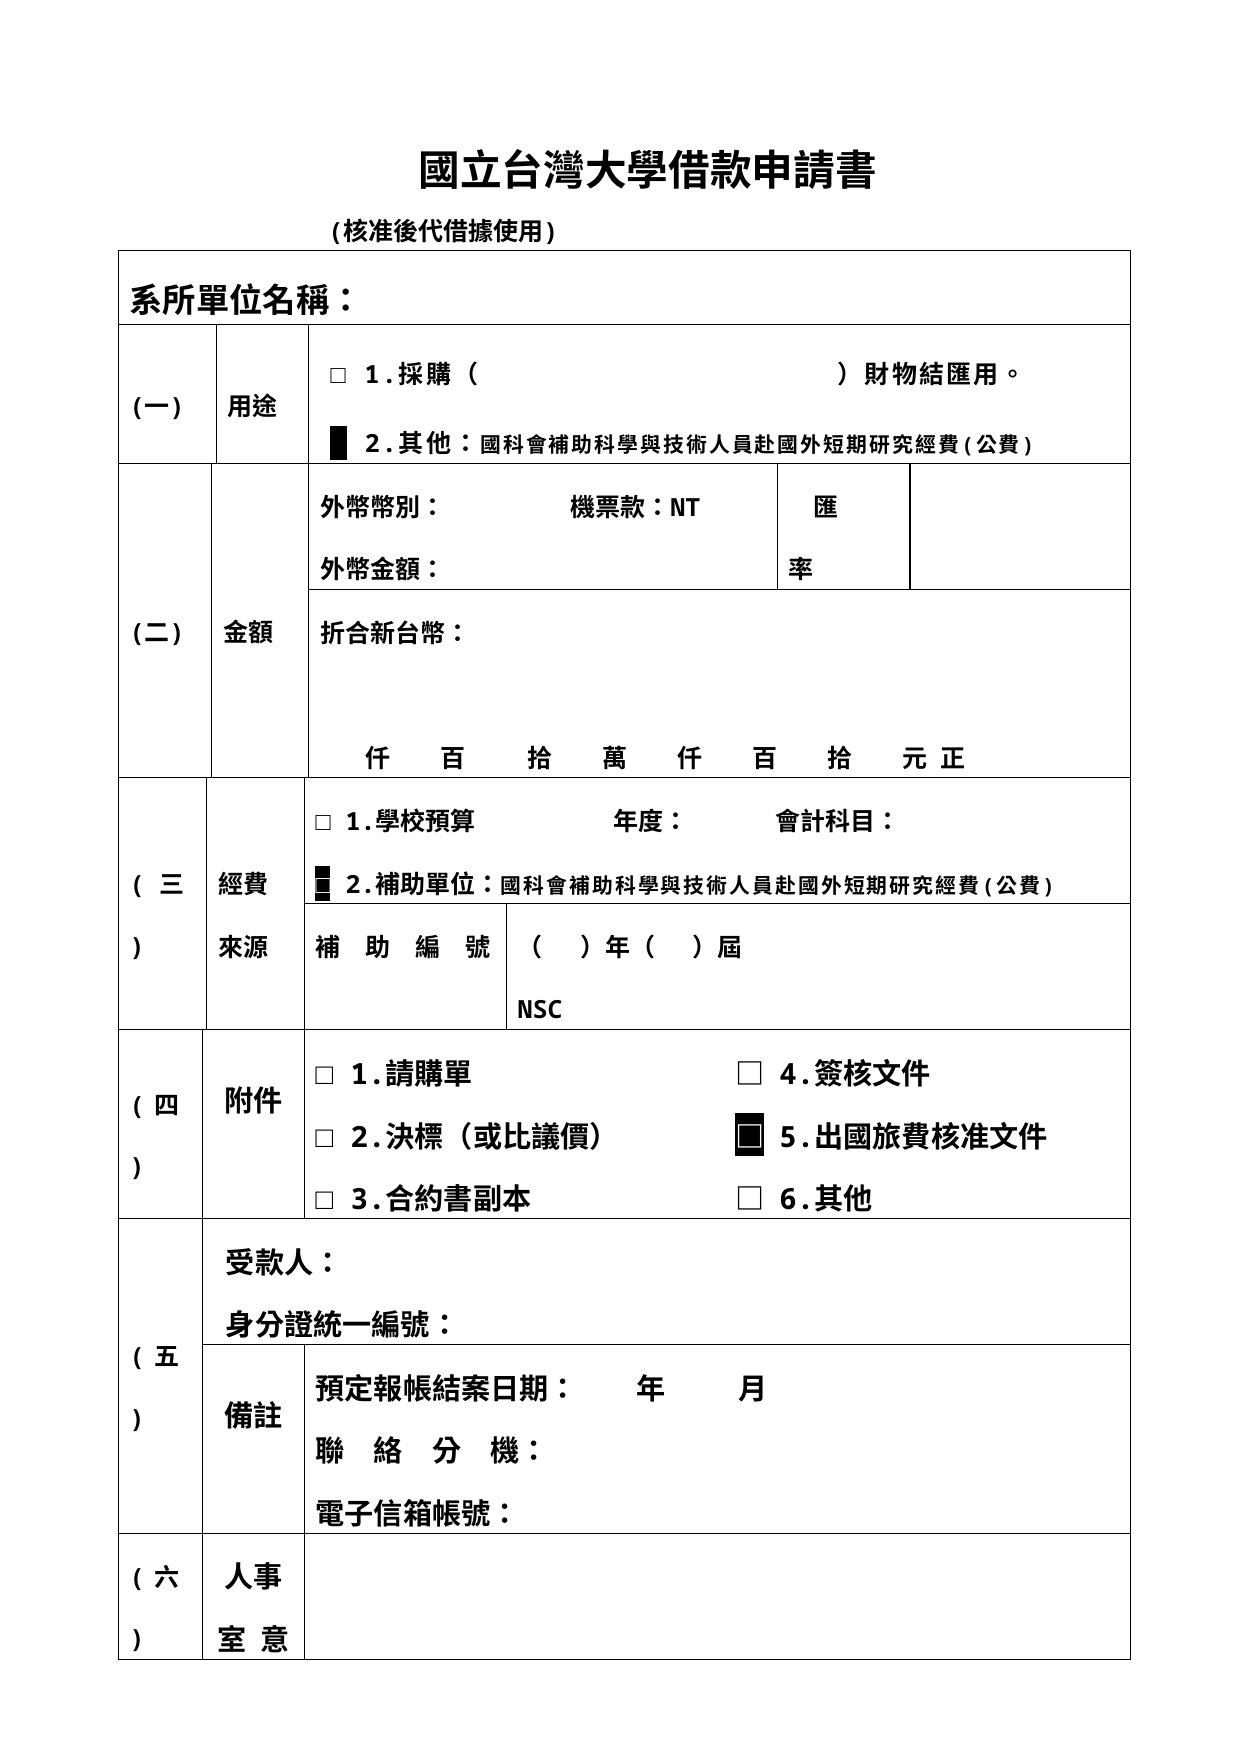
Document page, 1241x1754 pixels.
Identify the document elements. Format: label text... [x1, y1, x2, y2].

table_header 系所單位名稱： [119, 251, 1130, 324]
table_cell 補 助 編 號 [305, 904, 506, 1029]
text 國立台灣大學借款申請書 [118, 125, 1122, 188]
table_cell 備註 [203, 1345, 304, 1532]
table_cell 受款人： 身分證統一編號： [203, 1219, 1130, 1344]
table_cell 折合新台幣： 仟 百 拾 萬 仟 百 拾 元 正 [309, 590, 1130, 777]
table_cell □ 1.採購（ ）財物結匯用。 □ 2.其他：國科會補助科學與技術人員赴國外短期研究經費(公費) [309, 325, 1130, 463]
table_cell (六) [119, 1534, 202, 1658]
table_cell 外幣幣別： 機票款：NT 外幣金額： [309, 464, 777, 589]
table_cell （ ）年（ ）屆 NSC [507, 904, 1130, 1029]
table_cell □ 1.學校預算 年度： 會計科目： □ 2.補助單位：國科會補助科學與技術人員赴國外短期研究經費(公費) [305, 778, 1130, 903]
table_cell [911, 464, 1130, 589]
table_cell 用途 [217, 325, 308, 463]
table_cell 匯 率 [778, 464, 909, 589]
table_cell (三) [119, 778, 206, 1029]
table_cell (二) [119, 464, 211, 777]
table_cell [305, 1534, 1130, 1658]
table_cell 金額 [212, 464, 308, 777]
text (核准後代借據使用) [118, 188, 1122, 250]
table_cell (四) [119, 1030, 202, 1218]
table_cell (一) [119, 325, 216, 463]
table_cell 經費 來源 [207, 778, 304, 1029]
table_cell 附件 [203, 1030, 304, 1218]
table_cell 預定報帳結案日期： 年 月 聯 絡 分 機： 電子信箱帳號： [305, 1345, 1130, 1532]
table_cell (五) [119, 1219, 202, 1532]
table_cell □ 1.請購單 □ 4.簽核文件 □ 2.決標（或比議價） □ 5.出國旅費核准文件 □ 3.合約書副本 □ 6.其他 [305, 1030, 1130, 1218]
table_cell 人事室 意 [203, 1534, 304, 1658]
